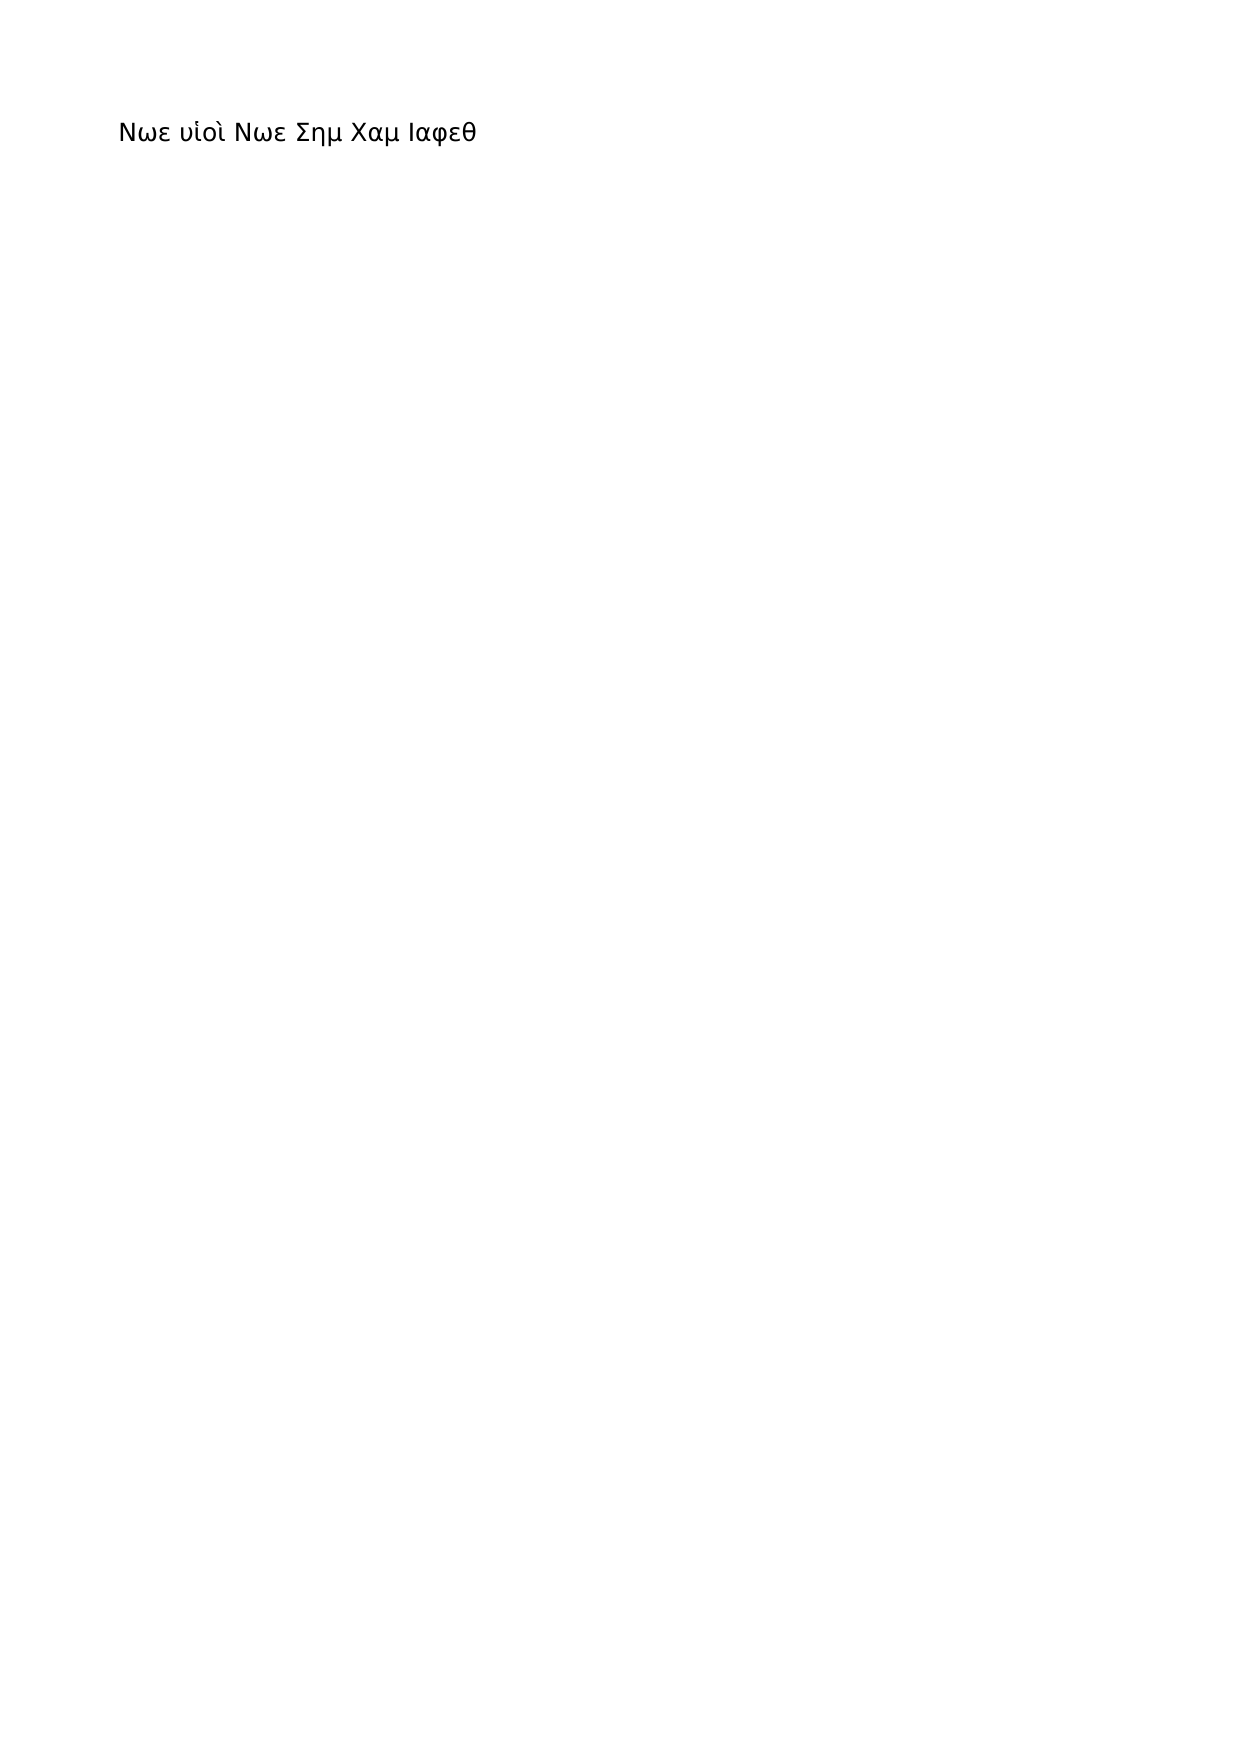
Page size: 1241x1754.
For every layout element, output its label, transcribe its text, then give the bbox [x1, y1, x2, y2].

text Νωε υἱοὶ Νωε Σημ Χαμ Ιαφεθ [118, 118, 1122, 147]
